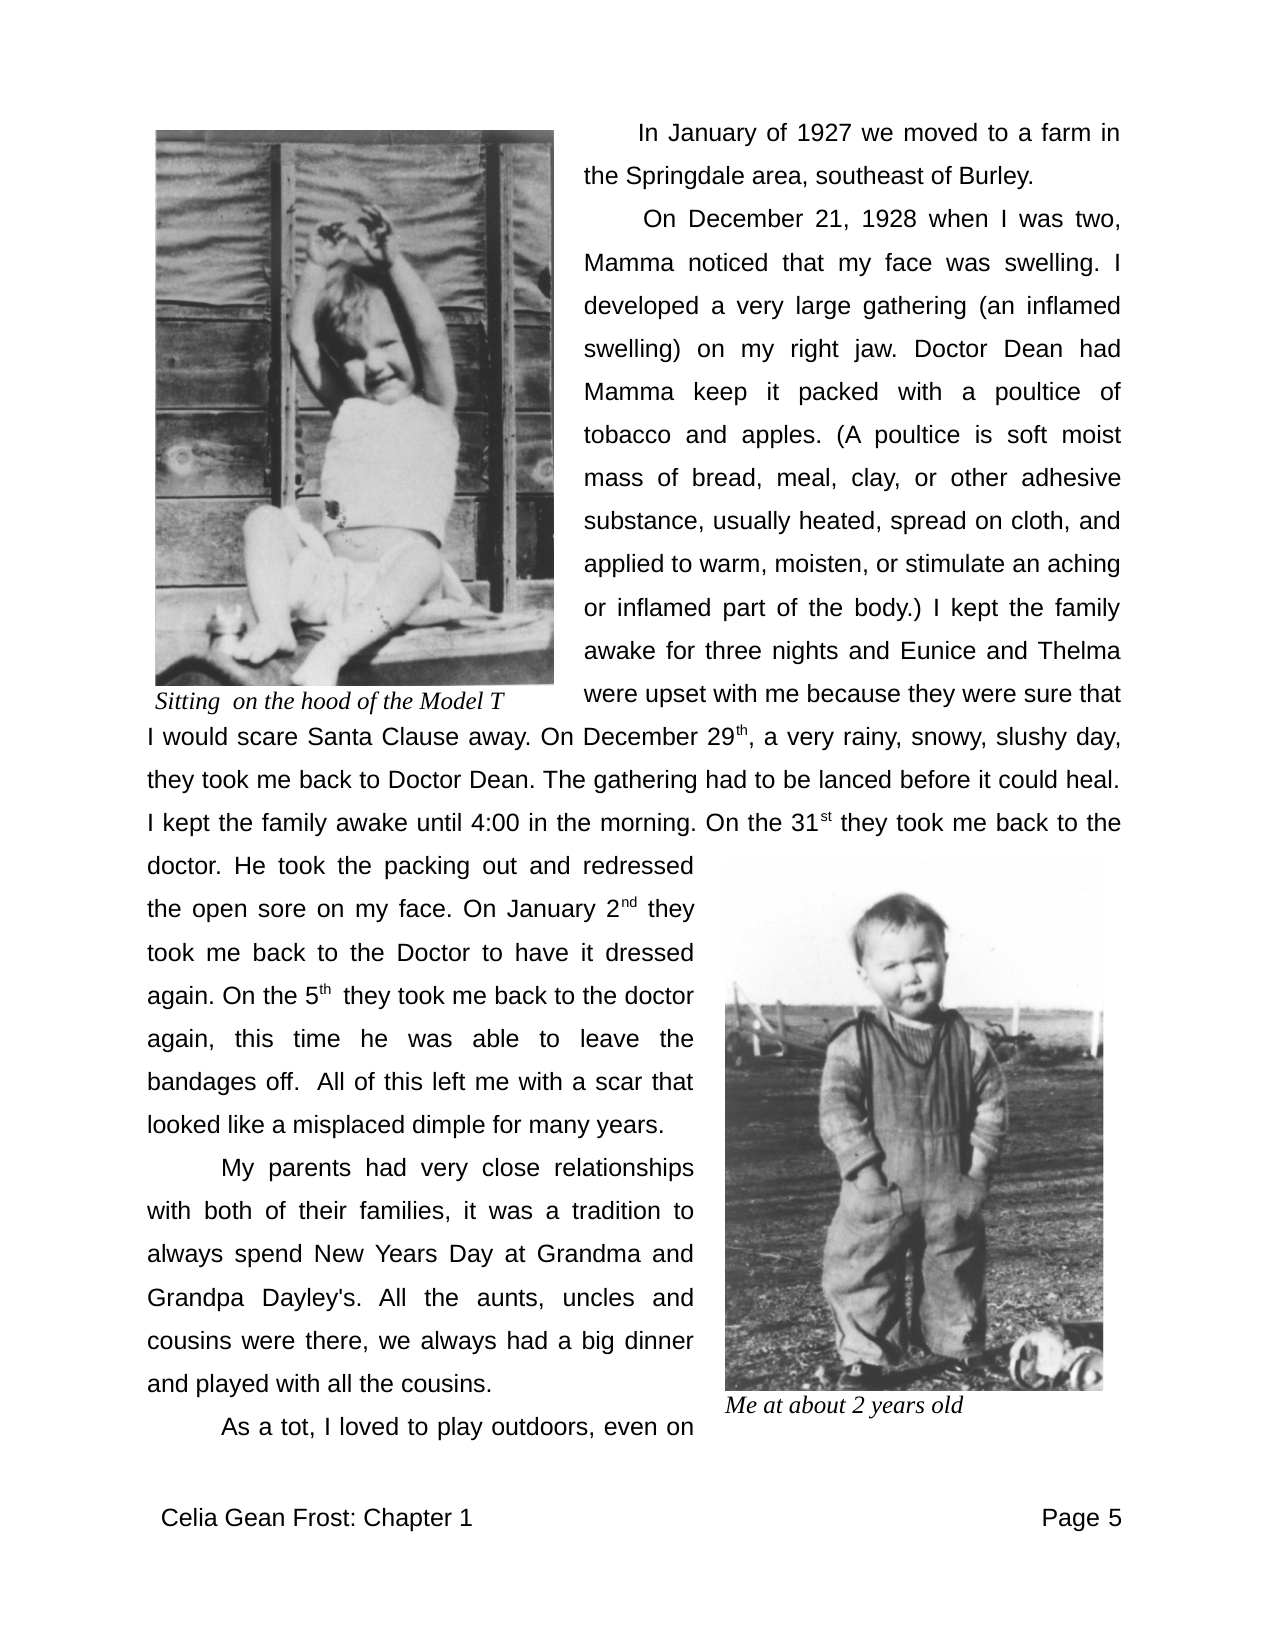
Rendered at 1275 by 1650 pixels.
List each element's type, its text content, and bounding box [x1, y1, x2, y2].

text Sitting on the hood of the Model T [155, 686, 554, 715]
text In January of 1927 we moved to a farm in the Springdale area, southeast of Burley. [147, 118, 1122, 190]
picture [155, 130, 554, 686]
text Me at about 2 years old [725, 1391, 1103, 1419]
text As a tot, I loved to play outdoors, even on [147, 1412, 1122, 1441]
text On December 21, 1928 when I was two, Mamma noticed that my face was swelling. I developed a very large gathering (an inflamed swelling) on my right jaw. Doctor Dean had Mamma keep it packed with a poultice of tobacco and apples. (A poultice is soft moist mass of bread, meal, clay, or other adhesive substance, usually heated, spread on cloth, and applied to warm, moisten, or stimulate an aching or inflamed part of the body.) I kept the family awake for three nights and Eunice and Thelma were upset with me because they were sure that I would scare Santa Clause away. On December 29th, a very rainy, snowy, slushy day, they took me back to Doctor Dean. The gathering had to be lanced before it could heal. I kept the family awake until 4:00 in the morning. On the 31st they took me back to the doctor. He took the packing out and redressed the open sore on my face. On January 2nd they took me back to the Doctor to have it dressed again. On the 5th they took me back to the doctor again, this time he was able to leave the bandages off. All of this left me with a scar that looked like a misplaced dimple for many years. [147, 204, 1122, 1139]
text My parents had very close relationships with both of their families, it was a tradition to always spend New Years Day at Grandma and Grandpa Dayley's. All the aunts, uncles and cousins were there, we always had a big dinner and played with all the cousins. [147, 1153, 725, 1397]
picture [725, 858, 1104, 1391]
